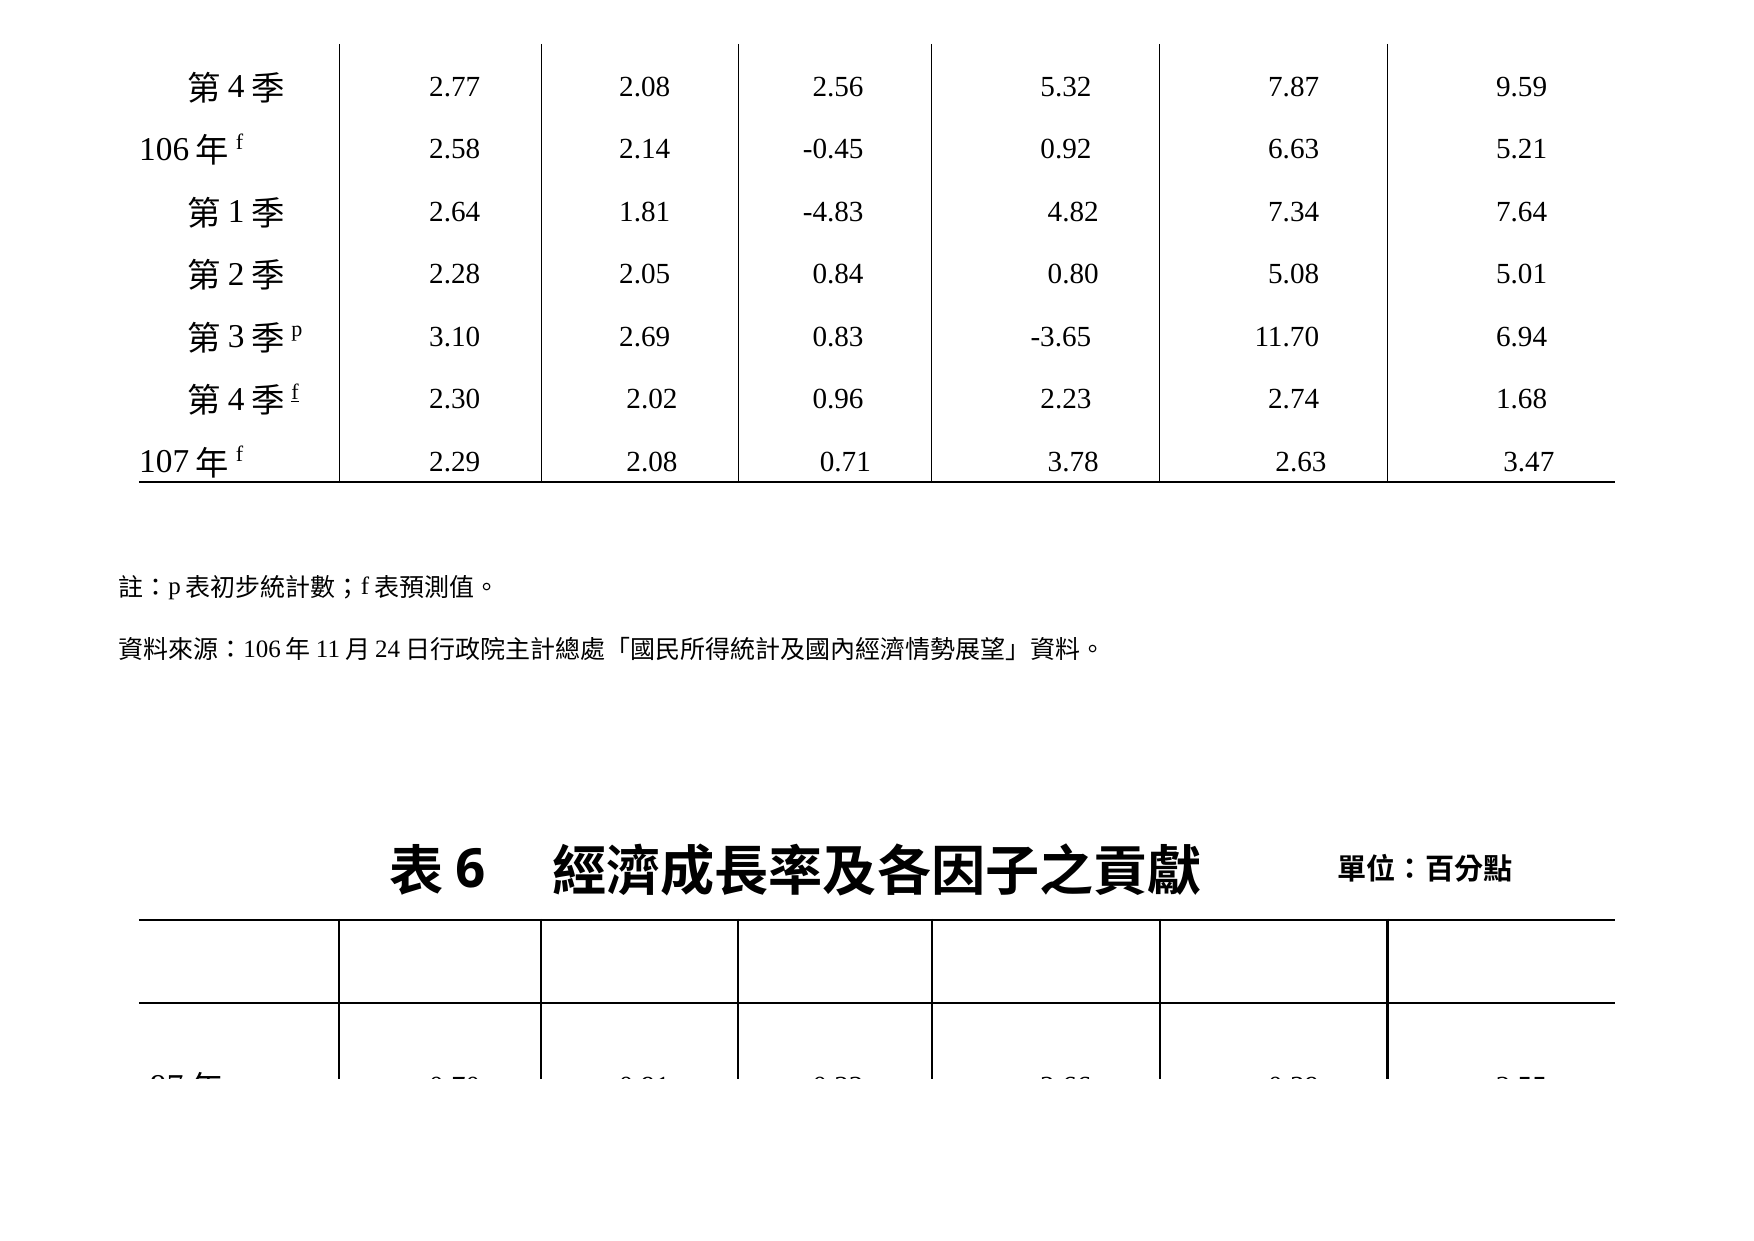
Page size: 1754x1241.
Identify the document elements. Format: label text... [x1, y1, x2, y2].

table_cell 第1季 [139, 169, 339, 231]
table_cell -4.83 [739, 169, 931, 231]
table_cell 5.32 [932, 44, 1159, 106]
table_cell 7.87 [1160, 44, 1387, 106]
table_cell 2.63 [1160, 419, 1387, 481]
table_cell 0.28 [933, 1004, 1159, 1040]
table_cell 5.08 [1160, 231, 1387, 294]
table_cell 2.56 [739, 44, 931, 106]
table_header 民間消費 [542, 921, 737, 1002]
text 資料來源：106年11月24日行政院主計總處「國民所得統計及國內經濟情勢展望」資料。 [118, 606, 1636, 669]
table_cell 107年f [139, 419, 339, 481]
table_cell 0.32 [739, 1004, 931, 1040]
table_header 商品及服務 輸出 [1161, 921, 1386, 1002]
table_cell 5.21 [1388, 106, 1615, 169]
table_cell 0.84 [739, 231, 931, 294]
table_cell 2.30 [340, 356, 541, 419]
table_cell -3.65 [932, 294, 1159, 356]
table_cell 9.59 [1388, 44, 1615, 106]
table_cell 6.63 [1160, 106, 1387, 169]
table_cell 7.64 [1388, 169, 1615, 231]
table_cell 0.39 [1161, 1040, 1386, 1078]
table_cell 11.70 [1160, 294, 1387, 356]
table_cell -2.66 [933, 1040, 1159, 1078]
table_cell 1.81 [542, 169, 738, 231]
table_cell 0.96 [739, 356, 931, 419]
table_cell 第4季 [139, 44, 339, 106]
table_header 商品及服務 輸入 [1389, 921, 1615, 1002]
table_cell 5.01 [1388, 231, 1615, 294]
table_cell 3.47 [1388, 419, 1615, 481]
table_header 年（季）別 [139, 921, 338, 1002]
table_cell 0.92 [932, 106, 1159, 169]
table_cell 0.70 [340, 1040, 540, 1078]
table_cell 96年 [139, 1004, 338, 1040]
table_cell 106年f [139, 106, 339, 169]
table_cell 2.08 [542, 44, 738, 106]
table_cell 3.10 [340, 294, 541, 356]
table_cell -0.45 [739, 106, 931, 169]
table_cell 6.94 [1388, 294, 1615, 356]
table_cell -0.91 [542, 1040, 737, 1078]
table_cell 2.05 [542, 231, 738, 294]
table_cell 2.74 [1160, 356, 1387, 419]
table_cell 2.02 [542, 356, 738, 419]
table_cell 97年 [139, 1040, 338, 1078]
table_cell 1.73 [1389, 1004, 1615, 1040]
table_cell 2.14 [542, 106, 738, 169]
table_cell 第3季p [139, 294, 339, 356]
table_cell 0.22 [739, 1040, 931, 1078]
table_cell 2.29 [340, 419, 541, 481]
text 註：p表初步統計數；f表預測值。 [118, 544, 1636, 606]
table_cell 2.28 [340, 231, 541, 294]
table_header 固定資本 形成毛額 [933, 921, 1159, 1002]
table_cell 1.33 [542, 1004, 737, 1040]
table_cell 6.52 [340, 1004, 540, 1040]
table_cell 2.23 [932, 356, 1159, 419]
table_cell 7.34 [1160, 169, 1387, 231]
table_header 政府消費 [739, 921, 931, 1002]
table_cell 0.80 [932, 231, 1159, 294]
subtitle 表6 經濟成長率及各因子之貢獻 單位：百分點 [118, 794, 1636, 919]
table_cell 3.78 [932, 419, 1159, 481]
table_cell 2.69 [542, 294, 738, 356]
table_cell 2.08 [542, 419, 738, 481]
table_cell 2.64 [340, 169, 541, 231]
table_header 經濟成長率 [340, 921, 540, 1002]
table_cell 2.77 [340, 44, 541, 106]
table_cell 0.83 [739, 294, 931, 356]
table_cell 4.82 [932, 169, 1159, 231]
table_cell 第4季f [139, 356, 339, 419]
table_cell 第2季 [139, 231, 339, 294]
table_cell -2.55 [1389, 1040, 1615, 1078]
table_cell 1.68 [1388, 356, 1615, 419]
table_cell 6.87 [1161, 1004, 1386, 1040]
table_cell 0.71 [739, 419, 931, 481]
table_cell 2.58 [340, 106, 541, 169]
